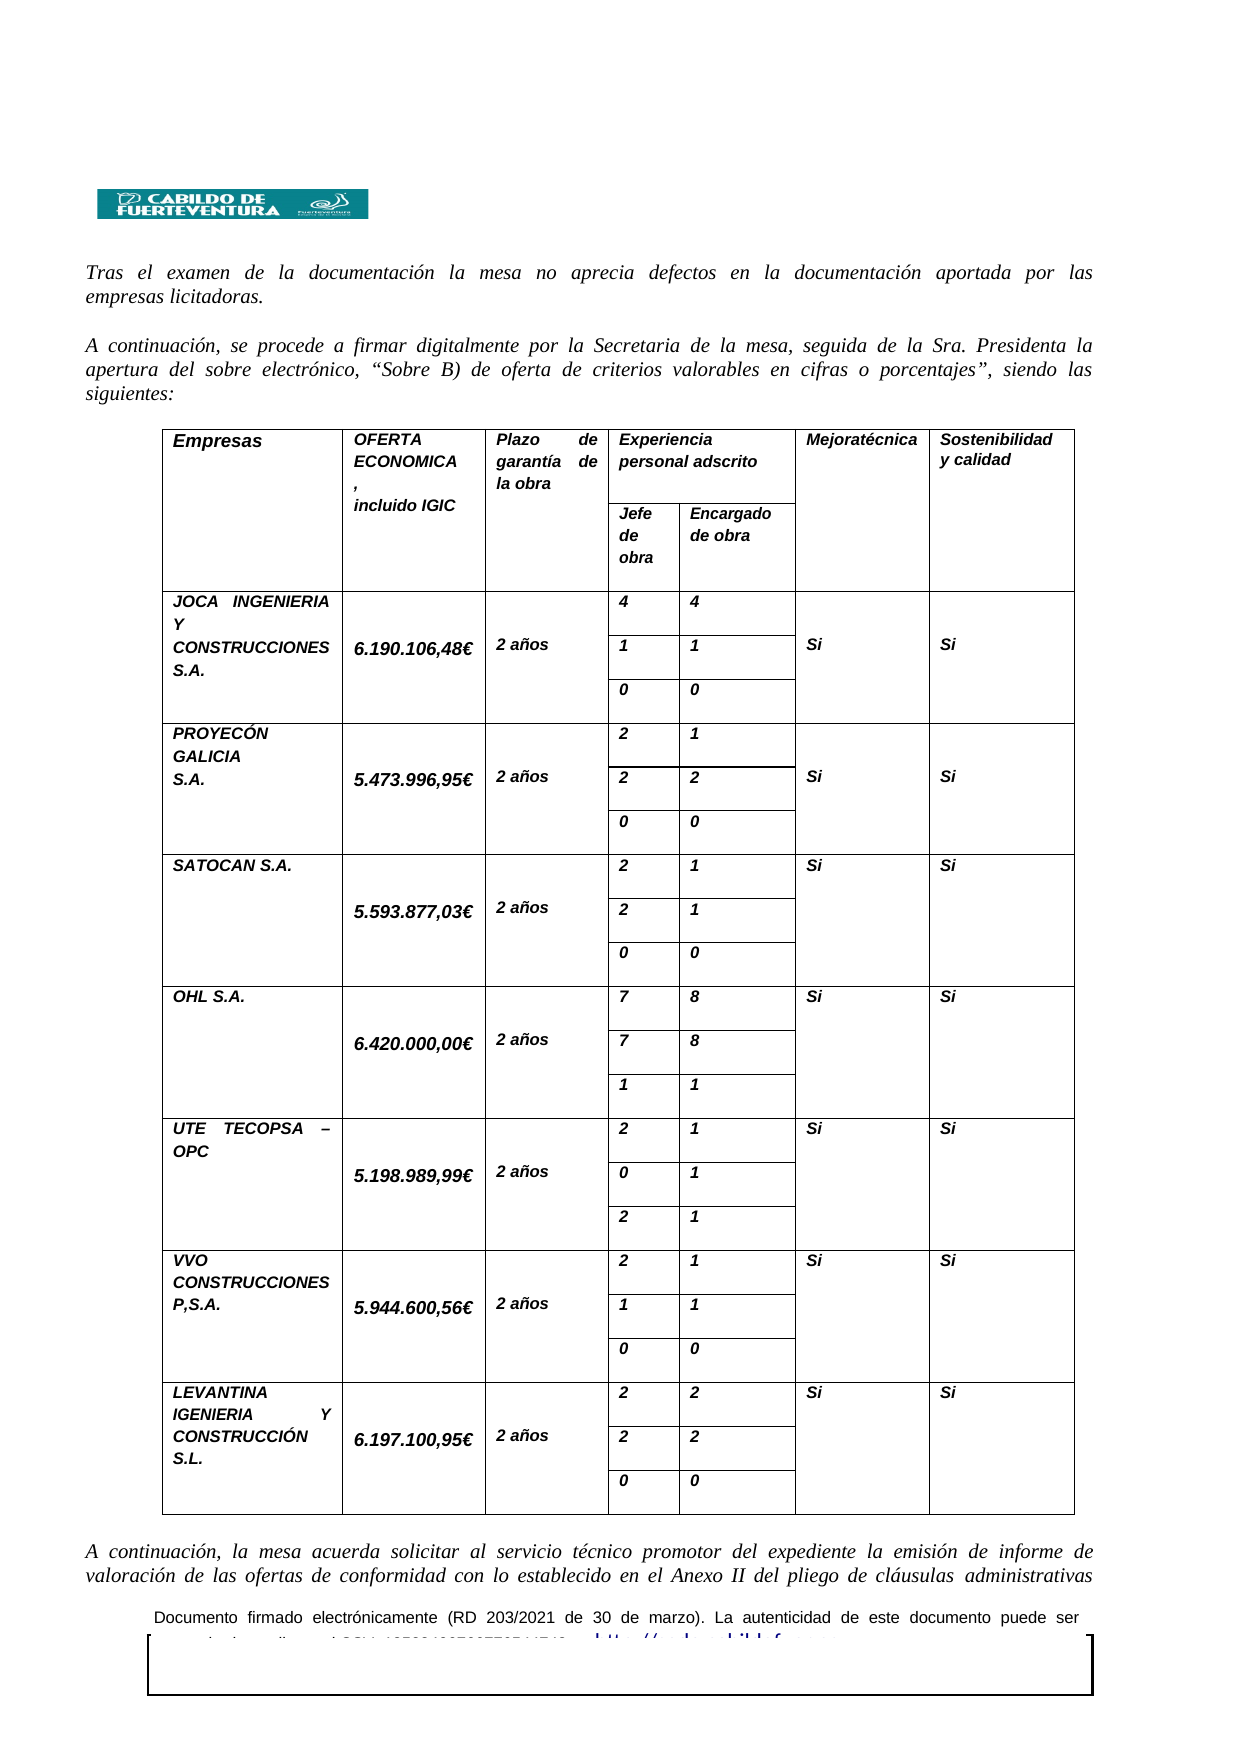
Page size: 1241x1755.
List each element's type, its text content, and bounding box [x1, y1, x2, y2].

table_cell SATOCAN S.A. [163, 855, 342, 986]
text Tras el examen de la documentación la mesa no aprecia defectos en la documentación aportada por las empresas licitadoras. [85, 260, 1093, 308]
table_cell 1 [680, 1075, 795, 1118]
table_cell 2 años [486, 987, 608, 1118]
table_cell 2 [609, 768, 679, 810]
table_cell PROYECÓN GALICIA S.A. [163, 724, 342, 854]
table_header Sostenibilidad y calidad [930, 430, 1074, 591]
table_cell Si [930, 855, 1074, 986]
table_cell 1 [680, 724, 795, 766]
table_cell Si [796, 1383, 929, 1514]
picture [97, 189, 369, 219]
table_cell 2 [609, 1119, 679, 1162]
table_cell 1 [609, 1295, 679, 1338]
table_cell Si [930, 1383, 1074, 1514]
table_cell Si [930, 1119, 1074, 1250]
table_cell Si [930, 724, 1074, 854]
text A continuación, la mesa acuerda solicitar al servicio técnico promotor del expediente la emisión de informe de valoración de las ofertas de conformidad con lo establecido en el Anexo II del pliego de cláusulas administrativas [85, 1539, 1093, 1587]
text A continuación, se procede a firmar digitalmente por la Secretaria de la mesa, seguida de la Sra. Presidenta la apertura del sobre electrónico, “Sobre B) de oferta de criterios valorables en cifras o porcentajes”, siendo las siguientes: [85, 332, 1093, 405]
table_cell 0 [609, 1339, 679, 1382]
table_cell 2 [609, 1207, 679, 1250]
table_cell 6.190.106,48€ [343, 592, 485, 722]
table_cell 1 [680, 899, 795, 942]
table_cell OHL S.A. [163, 987, 342, 1118]
table_cell 0 [609, 1163, 679, 1206]
table_cell 2 años [486, 1119, 608, 1250]
table_cell Si [930, 1251, 1074, 1382]
table_cell 1 [680, 1163, 795, 1206]
table_cell 2 [609, 1383, 679, 1426]
table_cell Si [796, 724, 929, 854]
table_cell 0 [680, 811, 795, 854]
table_cell 1 [680, 855, 795, 898]
table_cell 2 [680, 768, 795, 810]
table_cell 0 [680, 680, 795, 722]
table_cell 1 [680, 1295, 795, 1338]
table_cell 0 [609, 811, 679, 854]
table_cell 0 [680, 943, 795, 986]
table_cell 1 [680, 636, 795, 678]
table_cell 5.473.996,95€ [343, 724, 485, 854]
table_cell 0 [609, 680, 679, 722]
table_cell UTE TECOPSA – OPC [163, 1119, 342, 1250]
table_cell 8 [680, 987, 795, 1030]
table_cell 8 [680, 1031, 795, 1074]
table_cell Si [796, 855, 929, 986]
table_cell 2 [680, 1383, 795, 1426]
table_cell 4 [680, 592, 795, 634]
table_cell 6.197.100,95€ [343, 1383, 485, 1514]
table_cell Si [796, 592, 929, 722]
table_cell 7 [609, 1031, 679, 1074]
table_cell 0 [680, 1471, 795, 1514]
table_cell 0 [609, 1471, 679, 1514]
table_cell 1 [680, 1251, 795, 1294]
table_cell 1 [680, 1119, 795, 1162]
table_cell LEVANTINA IGENIERIA Y CONSTRUCCIÓN S.L. [163, 1383, 342, 1514]
table_cell JOCA INGENIERIA Y CONSTRUCCIONES S.A. [163, 592, 342, 722]
table_header Plazo de garantía de la obra [486, 430, 608, 591]
table_cell Si [796, 1251, 929, 1382]
table_cell 2 [680, 1427, 795, 1470]
table_cell 2 años [486, 855, 608, 986]
table_cell 1 [609, 1075, 679, 1118]
table_header Experiencia personal adscrito [609, 430, 795, 502]
table_cell Encargado de obra [680, 504, 795, 591]
table_cell 2 años [486, 1383, 608, 1514]
table_cell Si [796, 1119, 929, 1250]
table_header OFERTA ECONOMICA, incluido IGIC [343, 430, 485, 591]
table_cell 4 [609, 592, 679, 634]
table_cell 0 [609, 943, 679, 986]
table_cell 2 [609, 855, 679, 898]
table_cell 2 [609, 899, 679, 942]
table_cell 1 [680, 1207, 795, 1250]
table_cell 2 años [486, 1251, 608, 1382]
table_cell 5.198.989,99€ [343, 1119, 485, 1250]
table_cell 7 [609, 987, 679, 1030]
table_cell 2 años [486, 724, 608, 854]
table_cell 2 años [486, 592, 608, 722]
table_header Empresas [163, 430, 342, 591]
table_cell Si [930, 987, 1074, 1118]
table_cell 2 [609, 1251, 679, 1294]
table_cell 1 [609, 636, 679, 678]
table_cell 5.593.877,03€ [343, 855, 485, 986]
table_cell Si [796, 987, 929, 1118]
table_cell 2 [609, 1427, 679, 1470]
table_cell 6.420.000,00€ [343, 987, 485, 1118]
table_cell 2 [609, 724, 679, 766]
table_cell Si [930, 592, 1074, 722]
table_cell VVO CONSTRUCCIONES P,S.A. [163, 1251, 342, 1382]
table_cell Jefe de obra [609, 504, 679, 591]
table_header Mejoratécnica [796, 430, 929, 591]
table_cell 5.944.600,56€ [343, 1251, 485, 1382]
table_cell 0 [680, 1339, 795, 1382]
